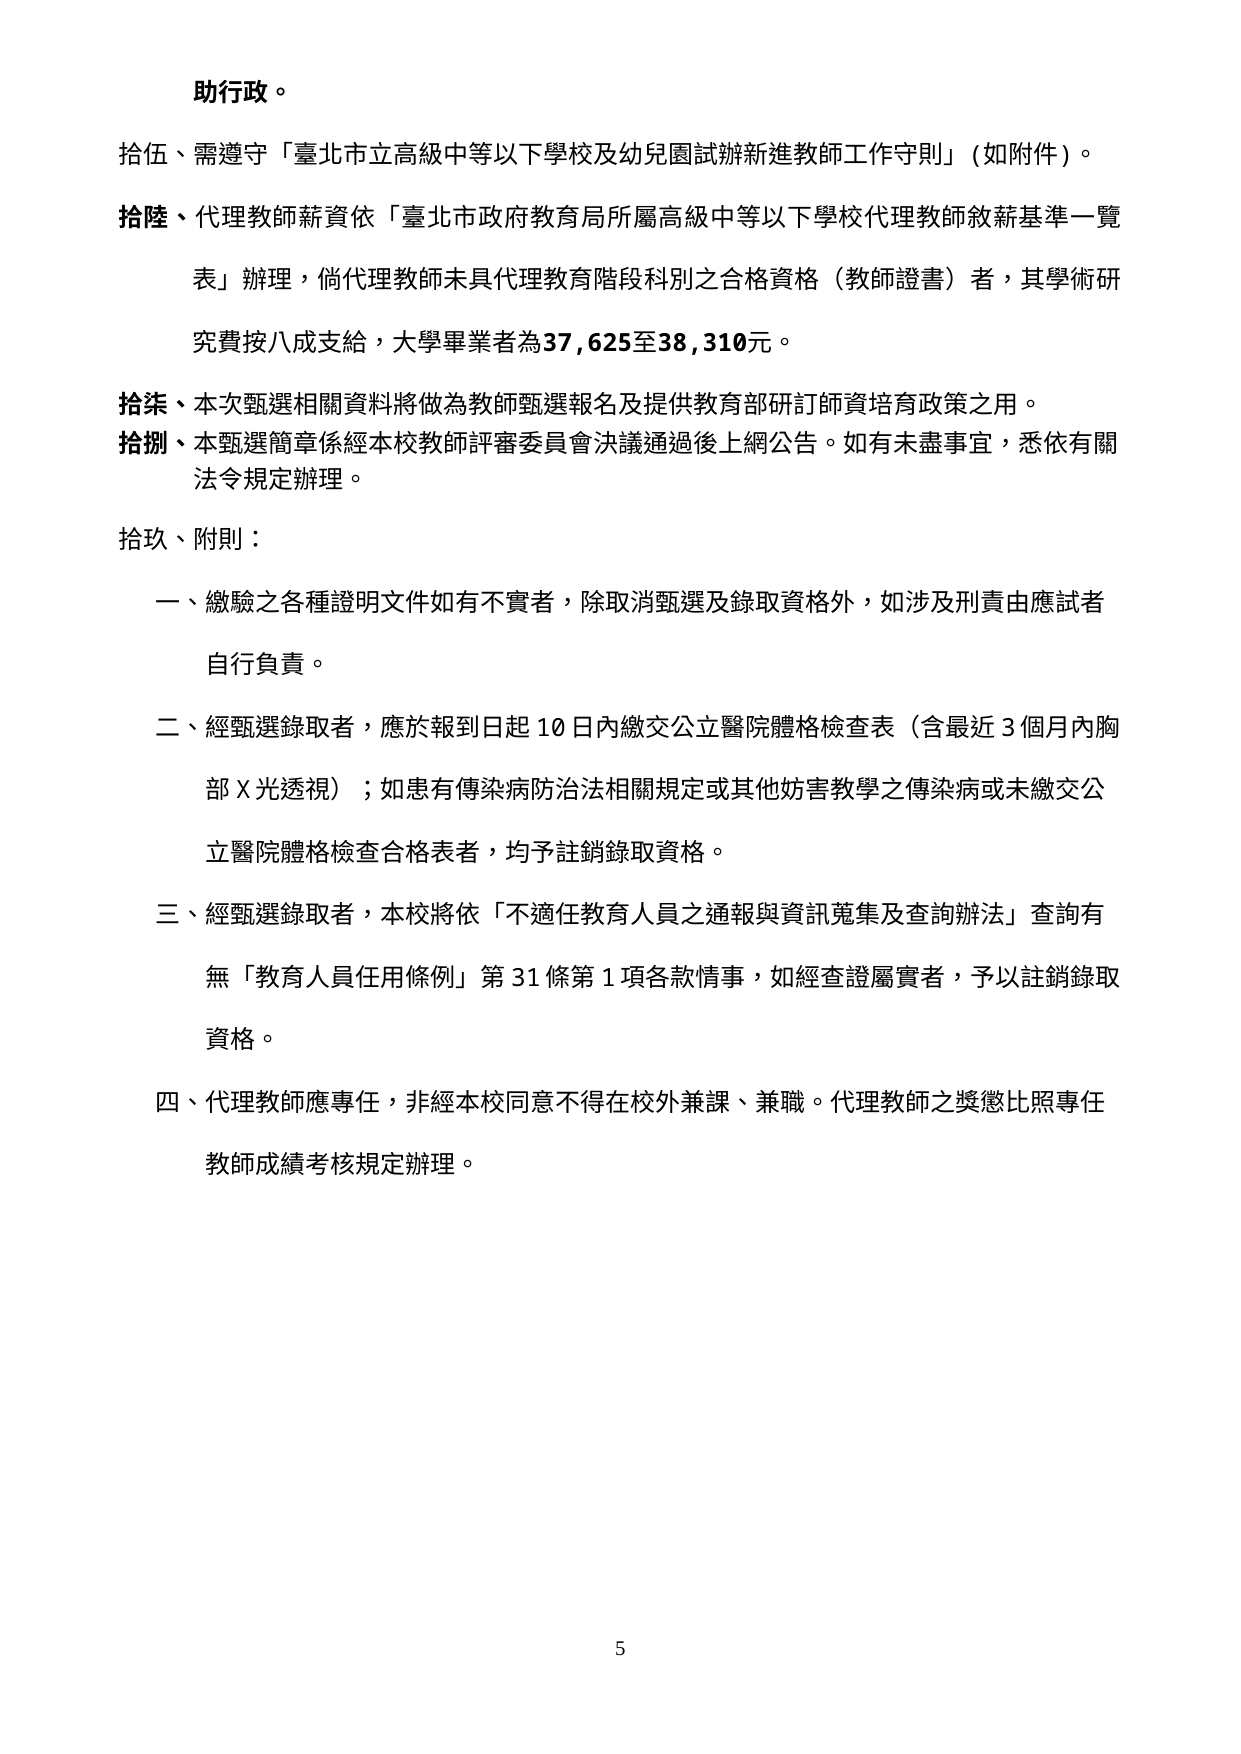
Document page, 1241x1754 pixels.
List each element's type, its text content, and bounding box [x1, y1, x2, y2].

text 拾柒、本次甄選相關資料將做為教師甄選報名及提供教育部研訂師資培育政策之用。 [118, 361, 1122, 423]
text 拾陸、代理教師薪資依「臺北市政府教育局所屬高級中等以下學校代理教師敘薪基準一覽表」辦理，倘代理教師未具代理教育階段科別之合格資格（教師證書）者，其學術研究費按八成支給，大學畢業者為37,625至38,310元。 [118, 173, 1122, 361]
text 三、經甄選錄取者，本校將依「不適任教育人員之通報與資訊蒐集及查詢辦法」查詢有無「教育人員任用條例」第31條第1項各款情事，如經查證屬實者，予以註銷錄取資格。 [156, 871, 1122, 1058]
text 助行政。 [118, 48, 1122, 111]
text 拾捌、本甄選簡章係經本校教師評審委員會決議通過後上網公告。如有未盡事宜，悉依有關法令規定辦理。 [118, 423, 1122, 496]
text 四、代理教師應專任，非經本校同意不得在校外兼課、兼職。代理教師之獎懲比照專任教師成績考核規定辦理。 [156, 1058, 1122, 1183]
text 二、經甄選錄取者，應於報到日起10日內繳交公立醫院體格檢查表（含最近3個月內胸部X光透視）；如患有傳染病防治法相關規定或其他妨害教學之傳染病或未繳交公立醫院體格檢查合格表者，均予註銷錄取資格。 [156, 683, 1122, 871]
text 拾伍、需遵守「臺北市立高級中等以下學校及幼兒園試辦新進教師工作守則」(如附件)。 [118, 111, 1122, 173]
text 拾玖、附則： [118, 496, 1122, 558]
text 一、繳驗之各種證明文件如有不實者，除取消甄選及錄取資格外，如涉及刑責由應試者自行負責。 [156, 558, 1122, 683]
